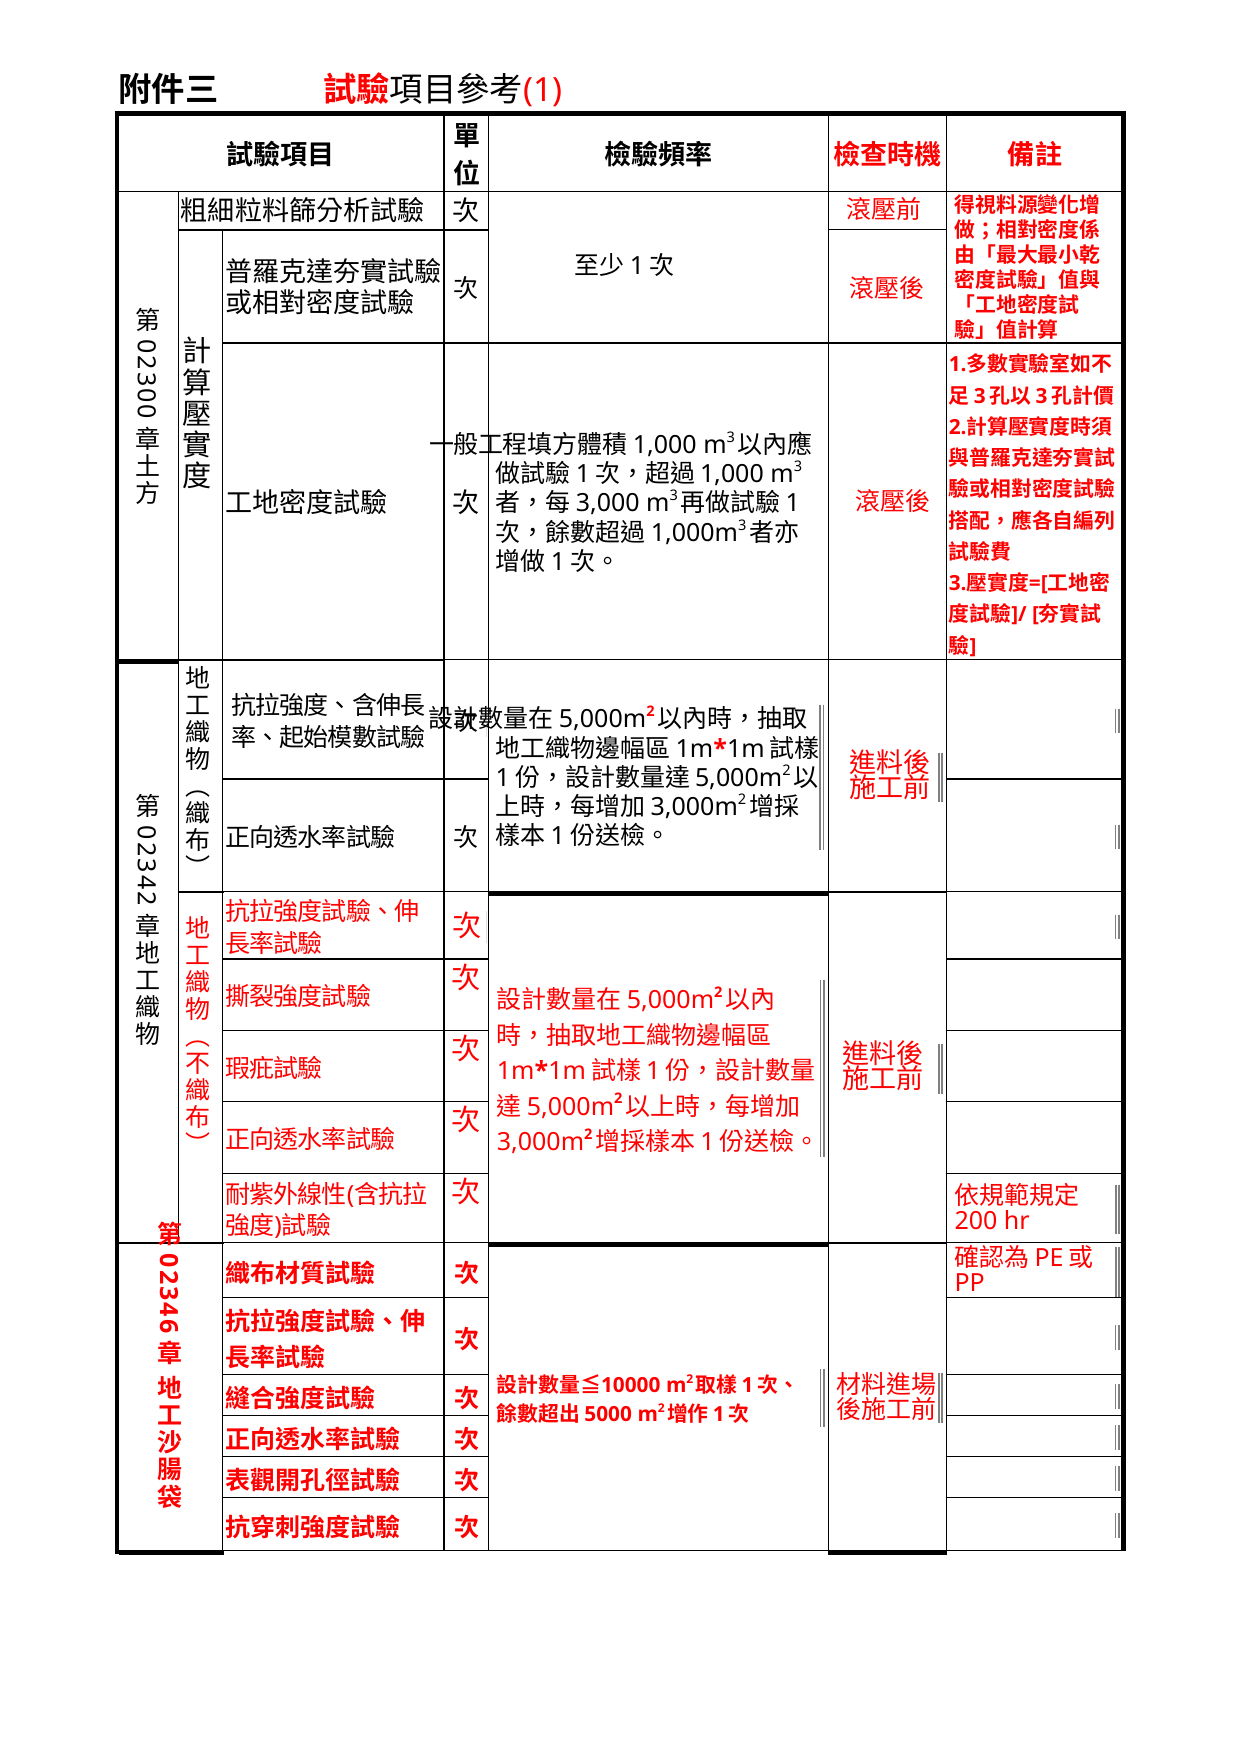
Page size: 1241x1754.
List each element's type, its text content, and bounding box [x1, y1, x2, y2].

table_cell 滾壓後 [829, 230, 946, 342]
table_cell 正向透水率試驗 [223, 1102, 443, 1172]
table_cell 地工織物（不織布） [179, 893, 222, 1242]
table_cell 耐紫外線性(含抗拉強度)試驗 [223, 1174, 443, 1242]
table_cell 進料後施工前 [829, 660, 946, 891]
table_cell [947, 892, 1121, 958]
table_cell 粗細粒料篩分析試驗 [179, 192, 443, 229]
table_cell 依規範規定200 hr [947, 1174, 1121, 1242]
table_cell 次 [445, 344, 488, 659]
table_cell 滾壓前 [829, 192, 946, 229]
table_cell 次 [445, 1498, 488, 1550]
table_cell 地工織物（織布） [179, 661, 222, 891]
table_cell 次 [445, 1031, 488, 1101]
table_cell [947, 780, 1121, 891]
table_cell [947, 1375, 1121, 1415]
table_cell 次 [445, 192, 488, 229]
table_cell [947, 1498, 1121, 1550]
table_cell 次 [445, 1102, 488, 1172]
table_cell 正向透水率試驗 [223, 780, 443, 891]
table_cell [947, 1298, 1121, 1374]
table_cell 次 [445, 1375, 488, 1415]
table_cell 第02300章土方 [119, 192, 178, 659]
table_cell 次 [445, 960, 488, 1030]
table_cell 撕裂強度試驗 [223, 960, 443, 1030]
table_cell 計算壓實度 [179, 231, 222, 659]
table_header 單位 [445, 116, 488, 191]
table_cell 縫合強度試驗 [223, 1375, 443, 1415]
table_cell 普羅克達夯實試驗或相對密度試驗 [223, 231, 443, 342]
table_cell 第02346章 地工沙腸袋 [119, 1244, 222, 1550]
table_cell 次 [445, 892, 488, 958]
table_cell 抗拉強度試驗、伸長率試驗 [223, 1298, 443, 1374]
table_cell 1.多數實驗室如不足3孔以3孔計價 2.計算壓實度時須與普羅克達夯實試驗或相對密度試驗搭配，應各自編列試驗費 3.壓實度=[工地密度試驗]/ [夯實試驗] [947, 344, 1121, 659]
table_cell 次 [445, 1457, 488, 1497]
table_cell 工地密度試驗 [223, 344, 443, 659]
table_cell 材料進場後施工前 [829, 1244, 946, 1550]
table_cell 正向透水率試驗 [223, 1416, 443, 1456]
table_cell [947, 1457, 1121, 1497]
table_cell 次 [445, 1174, 488, 1242]
table_cell [947, 660, 1121, 778]
table_header 試驗項目 [119, 116, 443, 191]
table_cell 抗拉強度試驗、伸長率試驗 [223, 892, 443, 958]
table_cell 次 [445, 780, 488, 891]
table_cell [947, 960, 1121, 1030]
table_cell 抗穿刺強度試驗 [223, 1498, 443, 1550]
table_header 檢驗頻率 [489, 116, 828, 191]
table_cell 得視料源變化增做；相對密度係由「最大最小乾密度試驗」值與「工地密度試驗」值計算 [947, 192, 1121, 342]
table_cell 確認為PE或PP [947, 1243, 1121, 1297]
table_cell 次 [445, 1416, 488, 1456]
text 附件三 試驗項目參考(1) [118, 65, 1122, 111]
table_cell 表觀開孔徑試驗 [223, 1457, 443, 1497]
table_cell [947, 1031, 1121, 1101]
table_header 檢查時機 [829, 116, 946, 191]
table_cell [947, 1416, 1121, 1456]
table_cell [947, 1102, 1121, 1172]
table_cell 滾壓後 [829, 344, 946, 659]
table_cell 設計數量≦10000 m2取樣1次、餘數超出5000 m2增作1次 [489, 1247, 828, 1550]
table_cell 設計數量在5,000m2以內時，抽取地工織物邊幅區1m*1m試樣1份，設計數量達5,000m2以上時，每增加3,000m2增採樣本1份送檢。 [489, 896, 828, 1242]
table_cell 進料後施工前 [829, 893, 946, 1242]
table_cell 次 [445, 1243, 488, 1297]
table_cell 設計數量在5,000m2以內時，抽取地工織物邊幅區1m*1m試樣1份，設計數量達5,000m2以上時，每增加3,000m2增採樣本1份送檢。 [489, 660, 828, 891]
table_cell 次 [445, 231, 488, 342]
table_cell 至少1次 [489, 192, 828, 342]
table_header 備註 [947, 116, 1121, 191]
table_cell 一般工程填方體積1,000 m3以內應做試驗1次，超過1,000 m3者，每3,000 m3再做試驗1次，餘數超過1,000m3者亦增做1次。 [489, 344, 828, 659]
table_cell 抗拉強度、含伸長率、起始模數試驗 [223, 661, 443, 778]
table_cell 次 [445, 660, 488, 778]
table_cell 次 [445, 1298, 488, 1374]
table_cell 織布材質試驗 [223, 1243, 443, 1297]
table_cell 第02342章地工織物 [119, 664, 178, 1242]
table_cell 瑕疪試驗 [223, 1031, 443, 1101]
